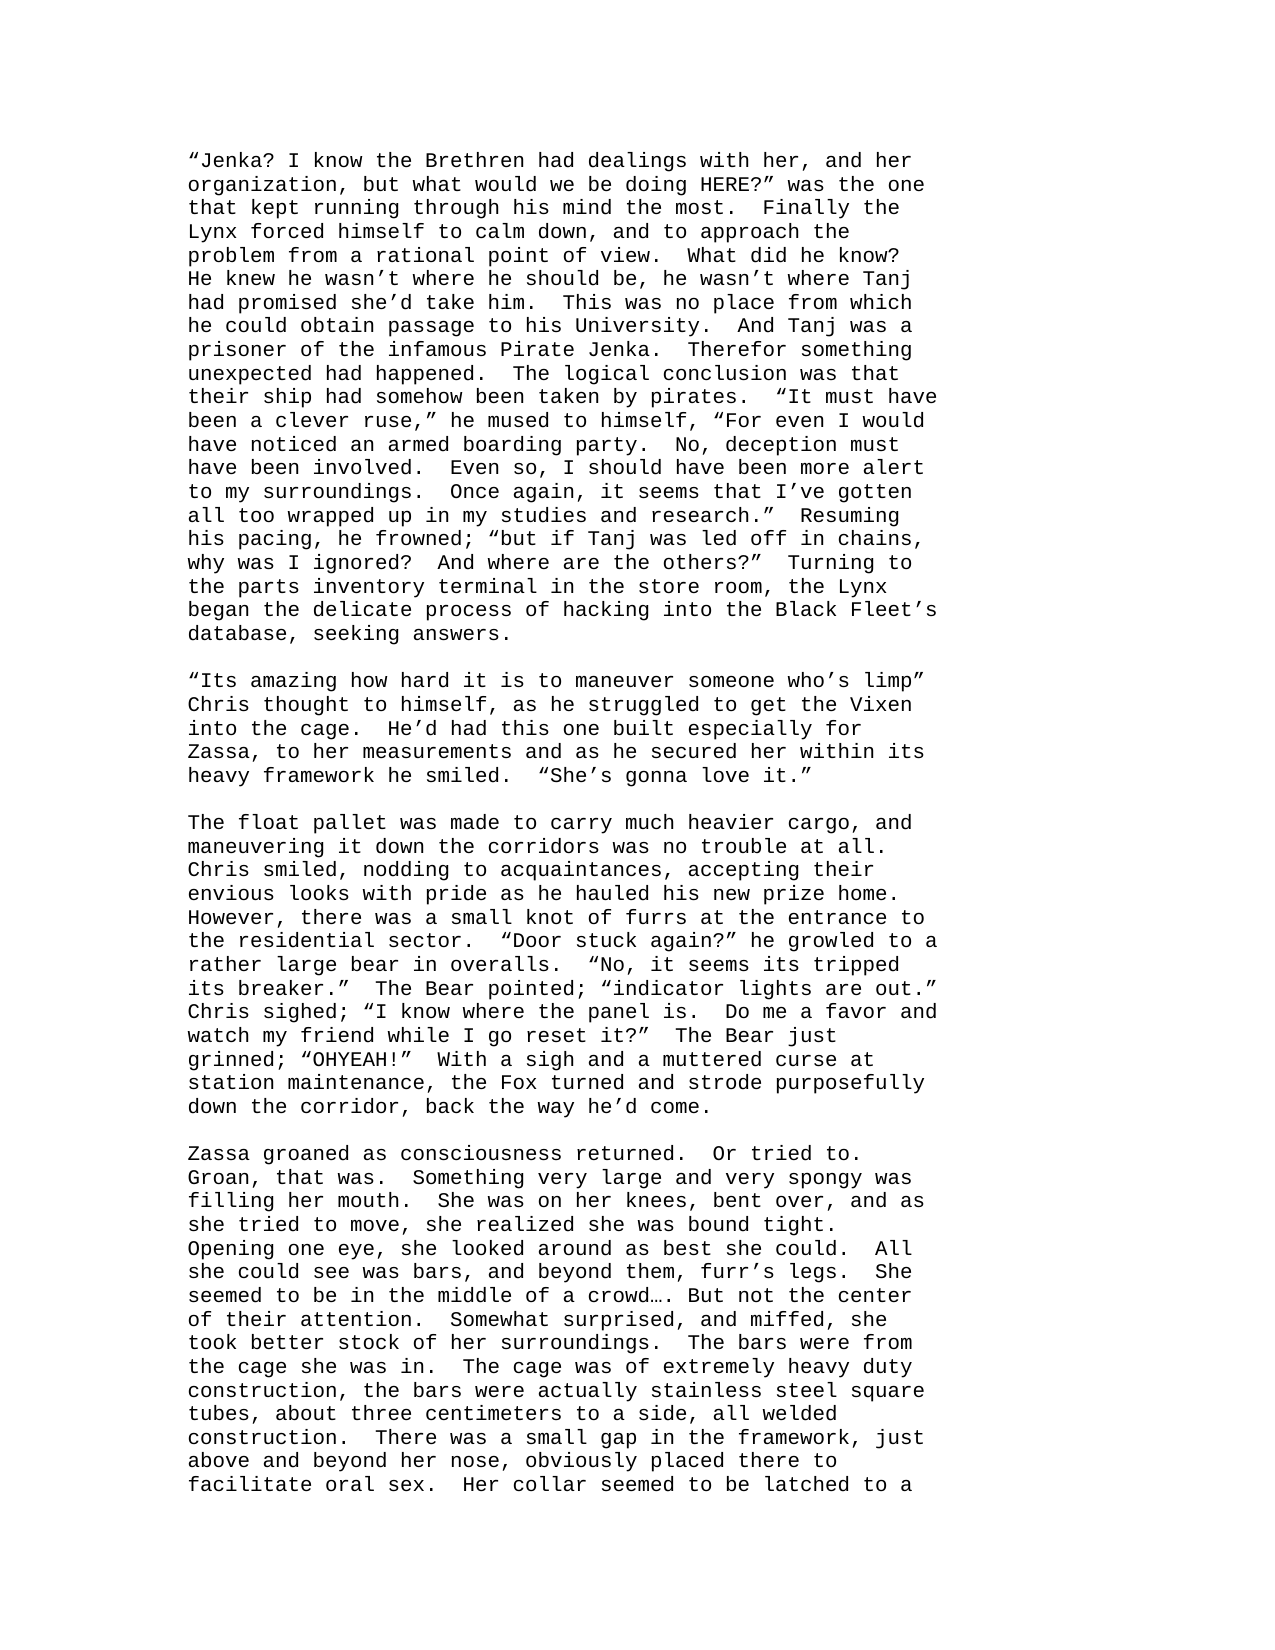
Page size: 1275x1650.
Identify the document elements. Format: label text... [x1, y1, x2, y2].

text “Jenka? I know the Brethren had dealings with her, and her organization, but what would we be doing HERE?” was the one that kept running through his mind the most. Finally the Lynx forced himself to calm down, and to approach the problem from a rational point of view. What did he know? He knew he wasn’t where he should be, he wasn’t where Tanj had promised she’d take him. This was no place from which he could obtain passage to his University. And Tanj was a prisoner of the infamous Pirate Jenka. Therefor something unexpected had happened. The logical conclusion was that their ship had somehow been taken by pirates. “It must have been a clever ruse,” he mused to himself, “For even I would have noticed an armed boarding party. No, deception must have been involved. Even so, I should have been more alert to my surroundings. Once again, it seems that I’ve gotten all too wrapped up in my studies and research.” Resuming his pacing, he frowned; “but if Tanj was led off in chains, why was I ignored? And where are the others?” Turning to the parts inventory terminal in the store room, the Lynx began the delicate process of hacking into the Black Fleet’s database, seeking answers. [187, 150, 937, 647]
text “Its amazing how hard it is to maneuver someone who’s limp” Chris thought to himself, as he struggled to get the Vixen into the cage. He’d had this one built especially for Zassa, to her measurements and as he secured her within its heavy framework he smiled. “She’s gonna love it.” [187, 670, 937, 788]
text Zassa groaned as consciousness returned. Or tried to. Groan, that was. Something very large and very spongy was filling her mouth. She was on her knees, bent over, and as she tried to move, she realized she was bound tight. Opening one eye, she looked around as best she could. All she could see was bars, and beyond them, furr’s legs. She seemed to be in the middle of a crowd…. But not the center of their attention. Somewhat surprised, and miffed, she took better stock of her surroundings. The bars were from the cage she was in. The cage was of extremely heavy duty construction, the bars were actually stainless steel square tubes, about three centimeters to a side, all welded construction. There was a small gap in the framework, just above and beyond her nose, obviously placed there to facilitate oral sex. Her collar seemed to be latched to a [187, 1143, 937, 1498]
text The float pallet was made to carry much heavier cargo, and maneuvering it down the corridors was no trouble at all. Chris smiled, nodding to acquaintances, accepting their envious looks with pride as he hauled his new prize home. However, there was a small knot of furrs at the entrance to the residential sector. “Door stuck again?” he growled to a rather large bear in overalls. “No, it seems its tripped its breaker.” The Bear pointed; “indicator lights are out.” Chris sighed; “I know where the panel is. Do me a favor and watch my friend while I go reset it?” The Bear just grinned; “OHYEAH!” With a sigh and a muttered curse at station maintenance, the Fox turned and strode purposefully down the corridor, back the way he’d come. [187, 812, 937, 1119]
